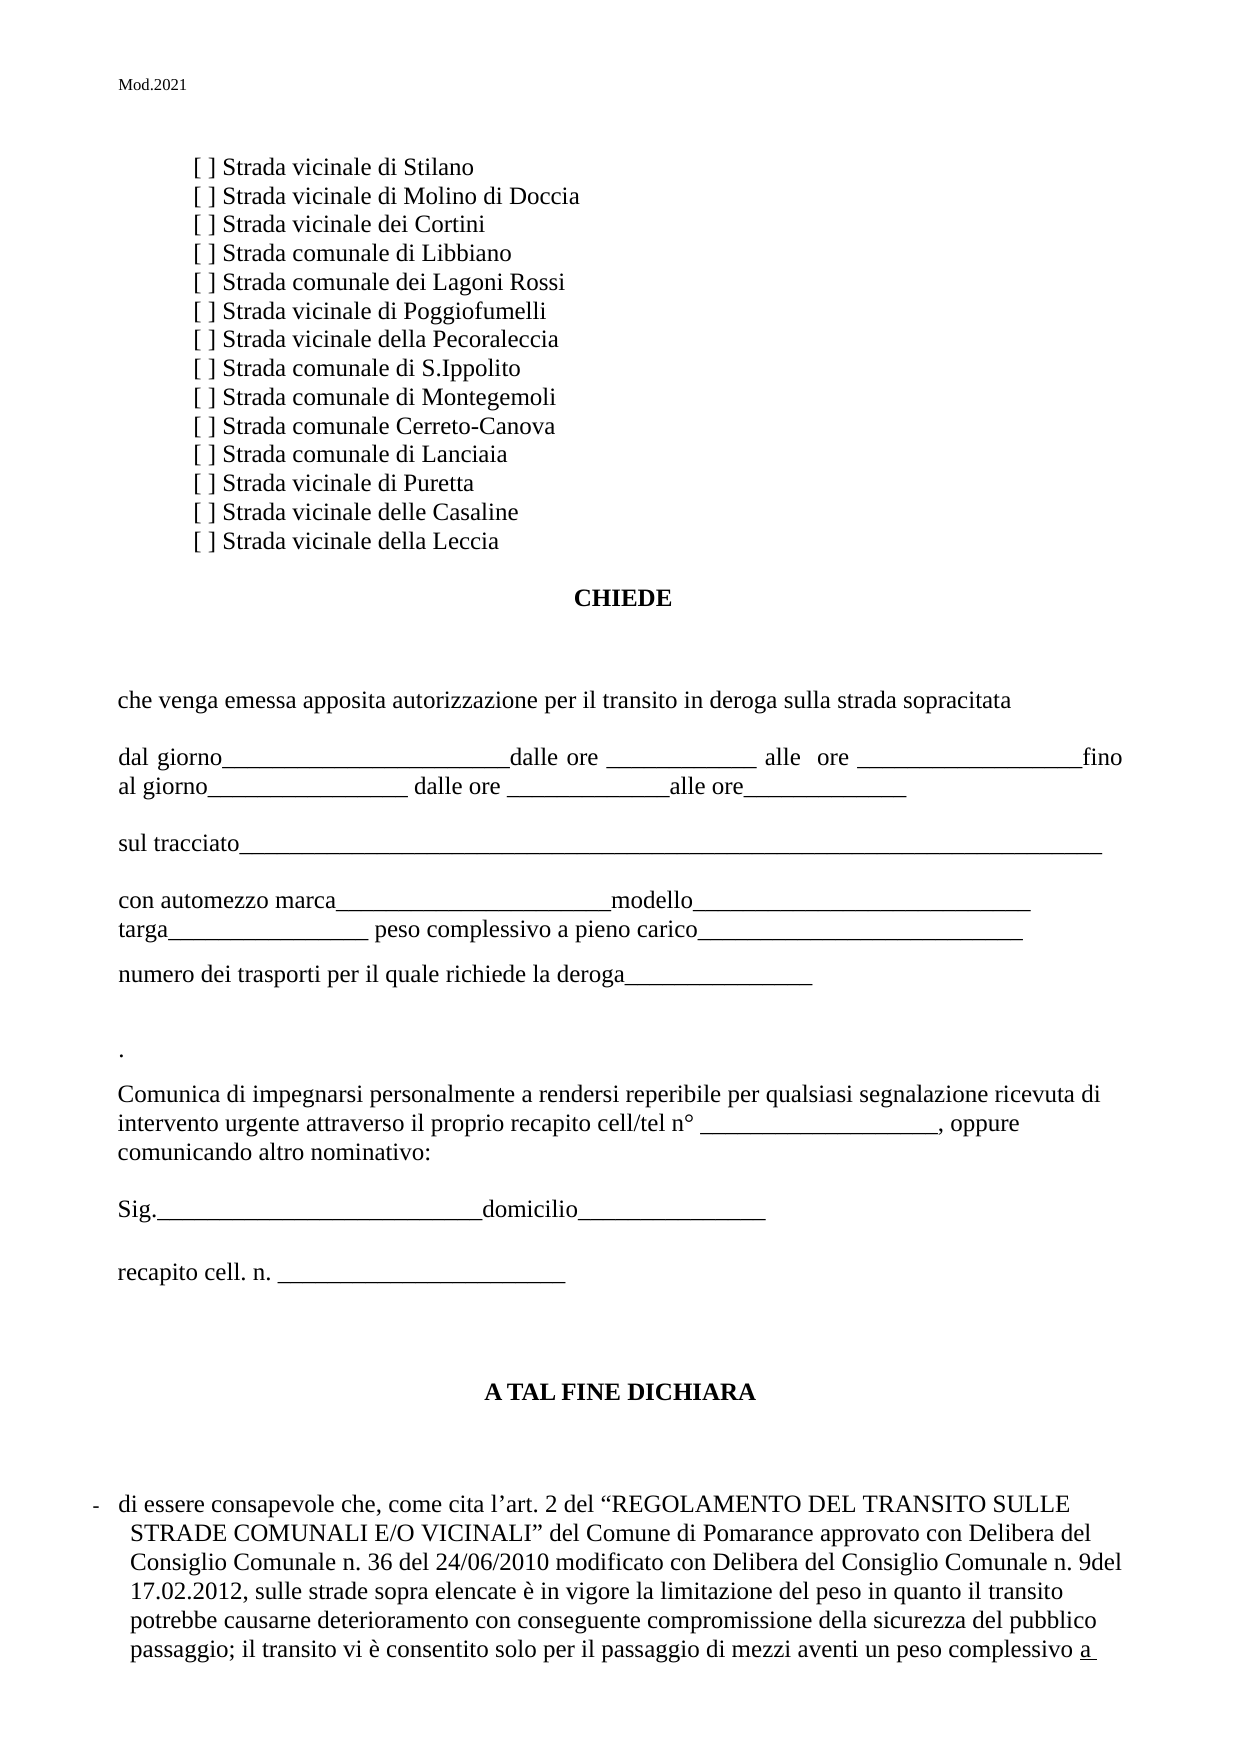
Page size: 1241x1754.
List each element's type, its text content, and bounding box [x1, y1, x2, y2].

text [ ] Strada comunale di Montegemoli [193, 382, 1128, 411]
text [ ] Strada vicinale di Poggiofumelli [193, 296, 1128, 324]
text [ ] Strada vicinale delle Casaline [193, 497, 1128, 526]
subtitle A TAL FINE DICHIARA [118, 1377, 1122, 1405]
list di essere consapevole che, come cita l’art. 2 del “REGOLAMENTO DEL TRANSITO SULLE STRADE COMUNALI E/O VICINALI” del Comune di Pomarance approvato con Delibera del Consiglio Comunale n. 36 del 24/06/2010 modificato con Delibera del Consiglio Comunale n. 9del 17.02.2012, sulle strade sopra elencate è in vigore la limitazione del peso in quanto il transito potrebbe causarne deterioramento con conseguente compromissione della sicurezza del pubblico passaggio; il transito vi è consentito solo per il passaggio di mezzi aventi un peso complessivo a [92, 1489, 1128, 1662]
text [ ] Strada comunale di Libbiano [193, 238, 1128, 267]
text [ ] Strada comunale Cerreto-Canova [193, 411, 1128, 439]
text dal giorno_______________________dalle ore ____________ alle ore __________________fino al giorno________________ dalle ore _____________alle ore_____________ [118, 742, 1123, 800]
text [ ] Strada vicinale della Pecoraleccia [193, 324, 1128, 353]
text sul tracciato_____________________________________________________________________ [118, 828, 1123, 857]
text [ ] Strada vicinale di Stilano [193, 152, 1128, 181]
text [ ] Strada comunale di Lanciaia [193, 439, 1128, 468]
text [ ] Strada vicinale di Molino di Doccia [193, 181, 1128, 209]
text Comunica di impegnarsi personalmente a rendersi reperibile per qualsiasi segnalazione ricevuta di intervento urgente attraverso il proprio recapito cell/tel n° ___________________, oppure comunicando altro nominativo: [117, 1079, 1123, 1166]
text CHIEDE [118, 583, 1128, 612]
text numero dei trasporti per il quale richiede la deroga_______________ [118, 959, 1128, 988]
text [ ] Strada vicinale della Leccia [193, 526, 1128, 554]
text . [118, 1034, 1128, 1063]
text che venga emessa apposita autorizzazione per il transito in deroga sulla strada sopracitata [117, 685, 1123, 714]
text [ ] Strada comunale di S.Ippolito [193, 353, 1128, 382]
text Sig.__________________________domicilio_______________ recapito cell. n. _______________________ [117, 1194, 783, 1286]
text [ ] Strada vicinale dei Cortini [193, 209, 1128, 238]
text [ ] Strada vicinale di Puretta [193, 468, 1128, 497]
text [ ] Strada comunale dei Lagoni Rossi [193, 267, 1128, 296]
text con automezzo marca______________________modello___________________________ targa________________ peso complessivo a pieno carico__________________________ [118, 885, 1128, 943]
